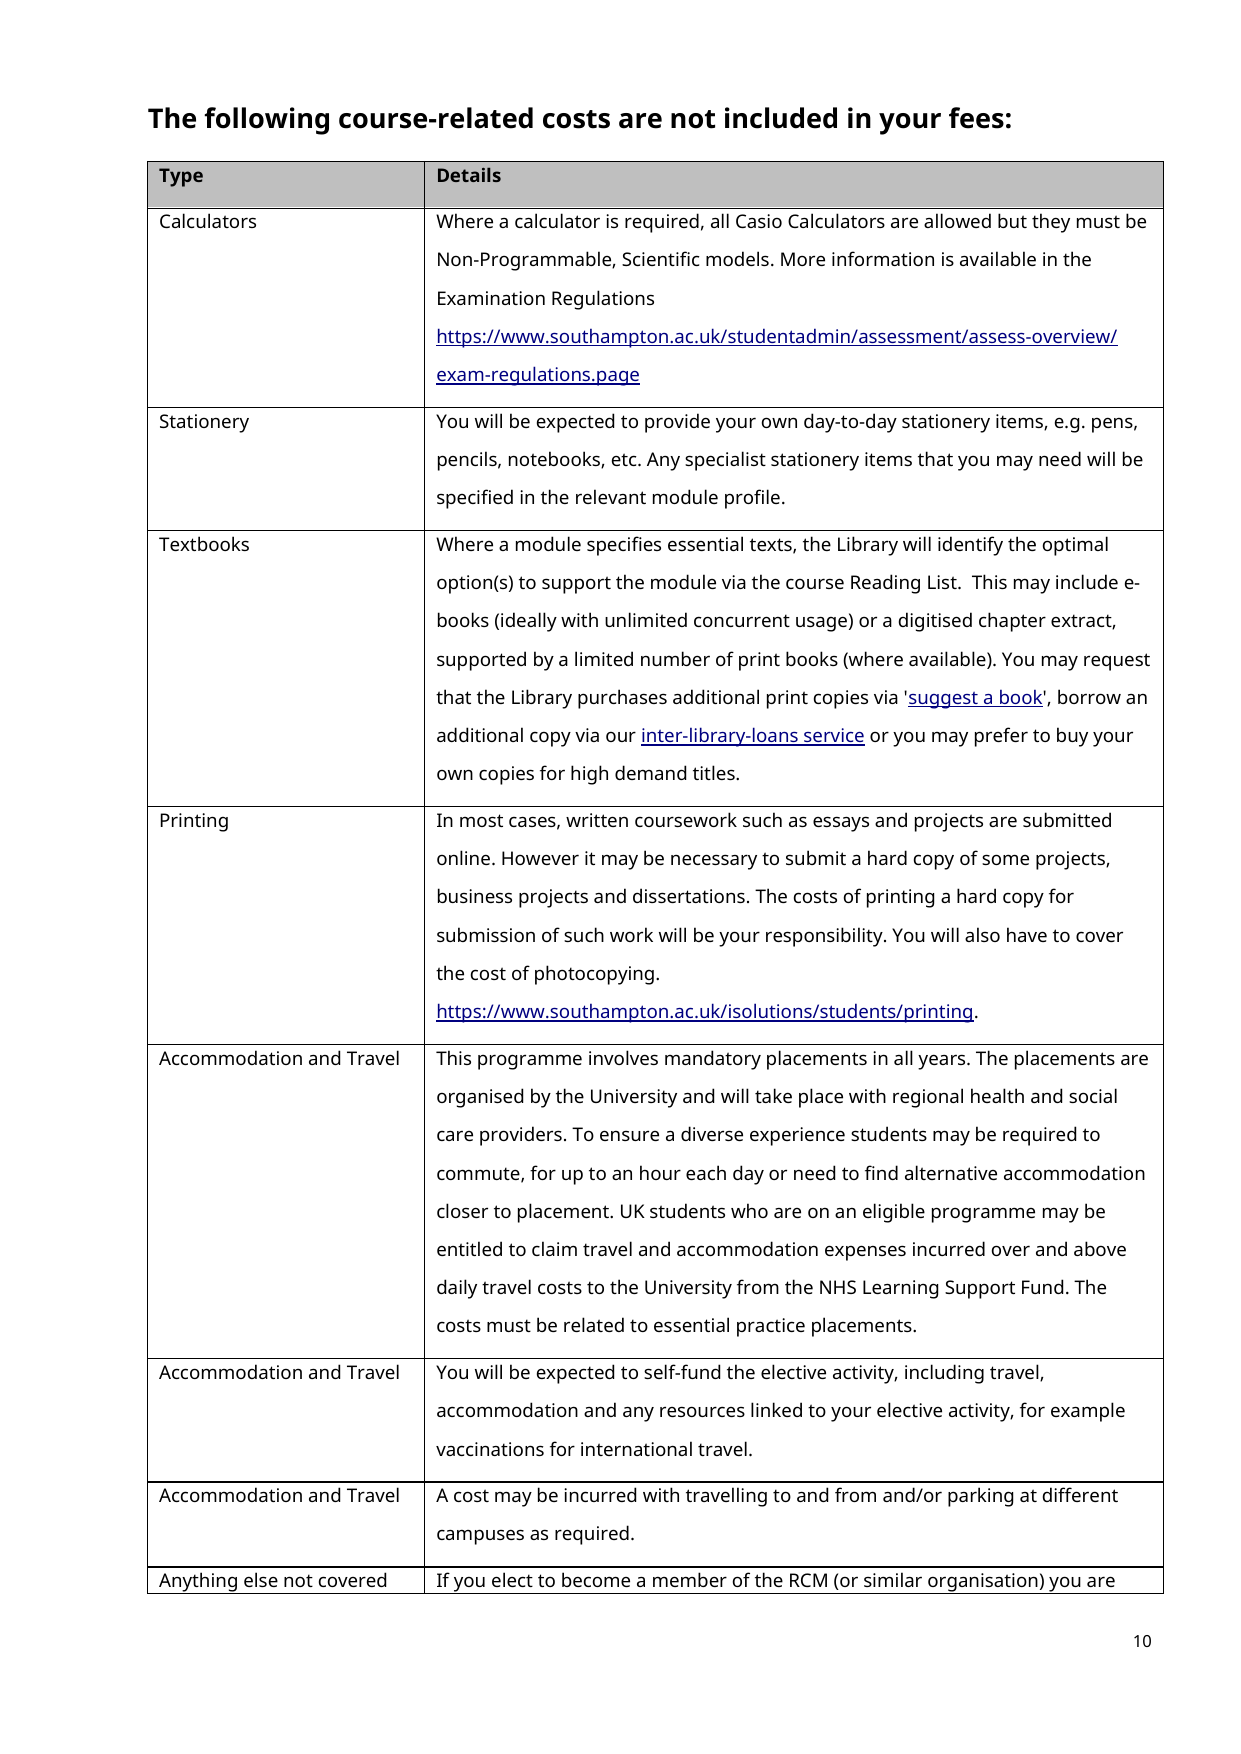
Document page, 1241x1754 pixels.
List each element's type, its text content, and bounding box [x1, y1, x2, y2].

table_cell Textbooks [148, 531, 424, 806]
table_cell You will be expected to self-fund the elective activity, including travel, accommodation and any resources linked to your elective activity, for example vaccinations for international travel. [425, 1359, 1163, 1481]
table_cell Anything else not covered [148, 1568, 424, 1593]
table_cell In most cases, written coursework such as essays and projects are submitted online. However it may be necessary to submit a hard copy of some projects, business projects and dissertations. The costs of printing a hard copy for submission of such work will be your responsibility. You will also have to cover the cost of photocopying. https://www.southampton.ac.uk/isolutions/students/printing. [425, 807, 1163, 1044]
table_cell If you elect to become a member of the RCM (or similar organisation) you are [425, 1568, 1163, 1593]
table_cell Accommodation and Travel [148, 1359, 424, 1481]
table_header Details [425, 162, 1163, 207]
table_cell Calculators [148, 209, 424, 407]
table_cell Accommodation and Travel [148, 1483, 424, 1566]
table_header Type [148, 162, 424, 207]
table_cell A cost may be incurred with travelling to and from and/or parking at different campuses as required. [425, 1483, 1163, 1566]
table_cell Where a calculator is required, all Casio Calculators are allowed but they must be Non-Programmable, Scientific models. More information is available in the Examination Regulations https://www.southampton.ac.uk/studentadmin/assessment/assess-overview/exam-regulations.page [425, 209, 1163, 407]
table_cell Stationery [148, 408, 424, 530]
subtitle The following course-related costs are not included in your fees: [148, 99, 1152, 136]
table_cell Where a module specifies essential texts, the Library will identify the optimal option(s) to support the module via the course Reading List. This may include e-books (ideally with unlimited concurrent usage) or a digitised chapter extract, supported by a limited number of print books (where available). You may request that the Library purchases additional print copies via 'suggest a book', borrow an additional copy via our inter-library-loans service or you may prefer to buy your own copies for high demand titles. [425, 531, 1163, 806]
table_cell This programme involves mandatory placements in all years. The placements are organised by the University and will take place with regional health and social care providers. To ensure a diverse experience students may be required to commute, for up to an hour each day or need to find alternative accommodation closer to placement. UK students who are on an eligible programme may be entitled to claim travel and accommodation expenses incurred over and above daily travel costs to the University from the NHS Learning Support Fund. The costs must be related to essential practice placements. [425, 1045, 1163, 1358]
table_cell You will be expected to provide your own day-to-day stationery items, e.g. pens, pencils, notebooks, etc. Any specialist stationery items that you may need will be specified in the relevant module profile. [425, 408, 1163, 530]
table_cell Accommodation and Travel [148, 1045, 424, 1358]
table_cell Printing [148, 807, 424, 1044]
